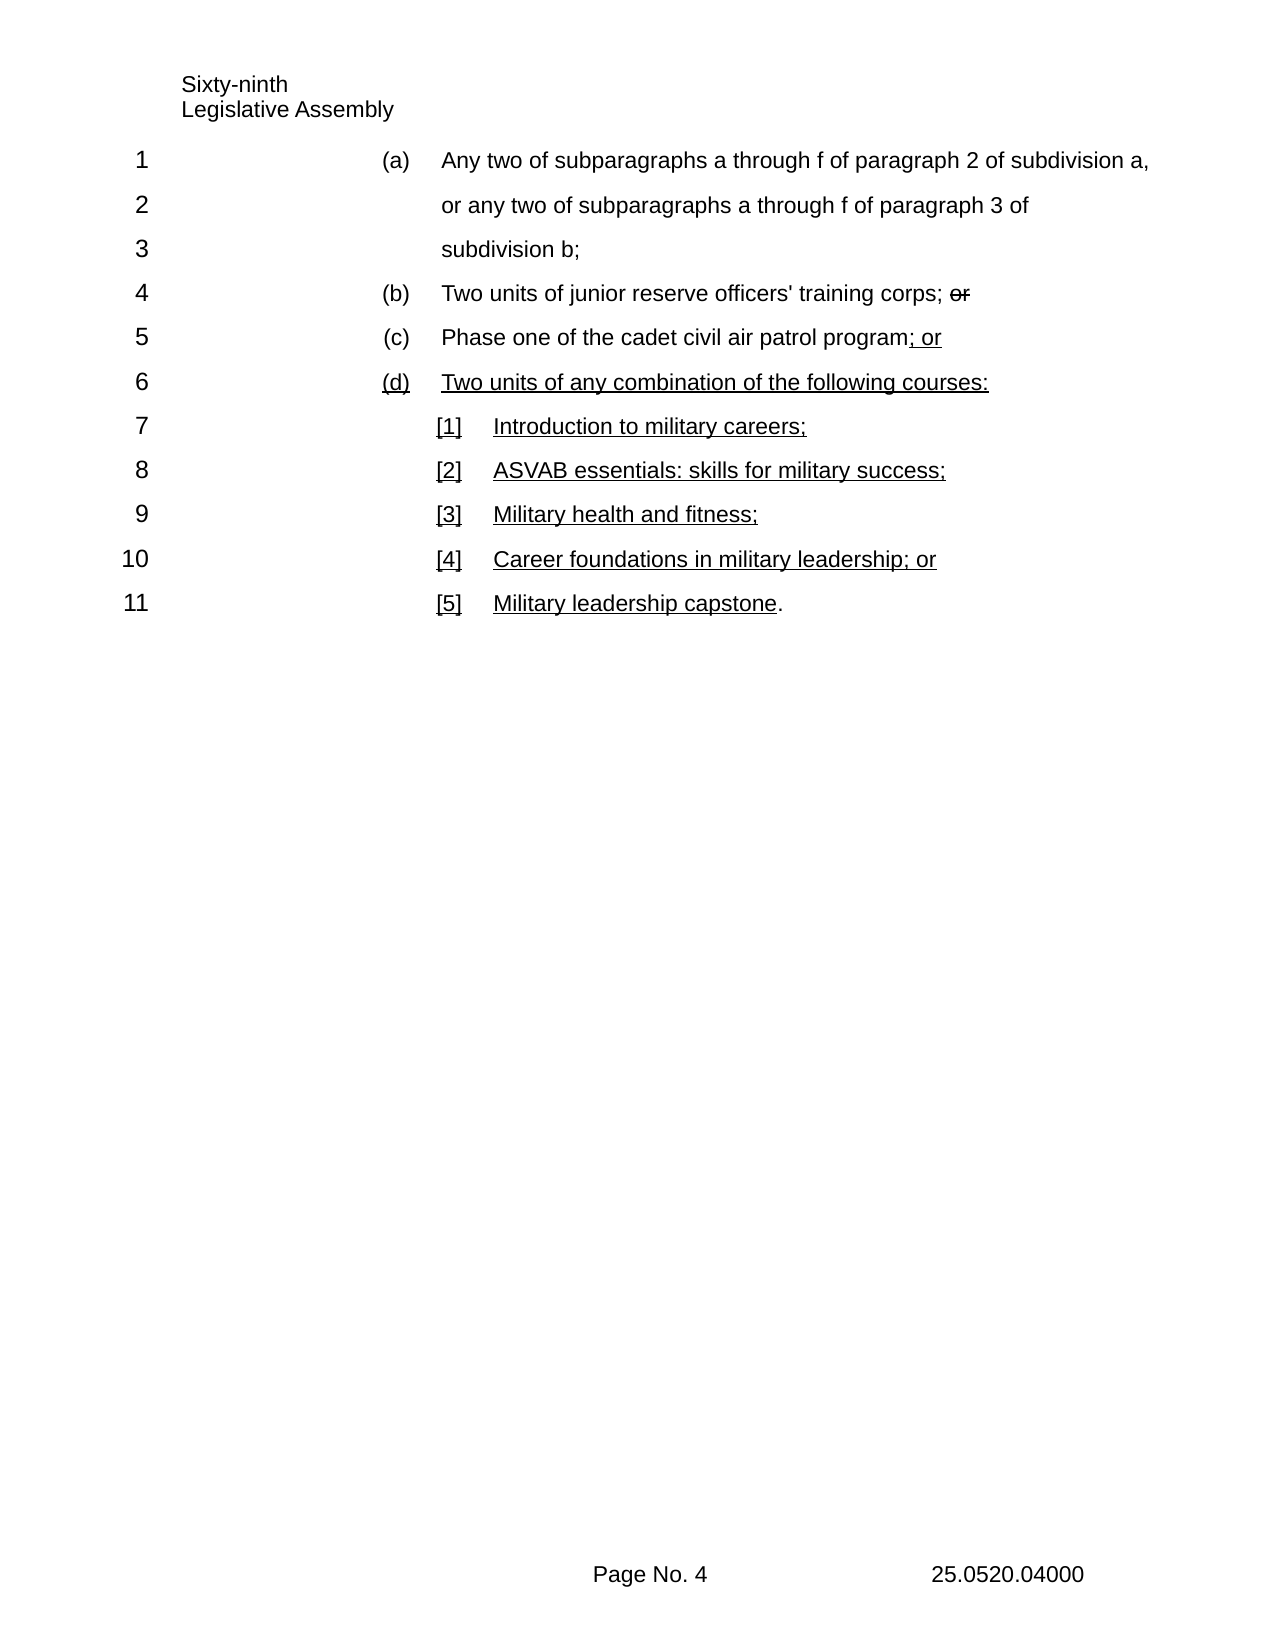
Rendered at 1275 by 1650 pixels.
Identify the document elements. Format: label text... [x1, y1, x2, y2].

text [1] Introduction to military careers; [181, 399, 1154, 443]
text (c) Phase one of the cadet civil air patrol program; or [181, 310, 1154, 355]
text [5] Military leadership capstone. [181, 576, 1154, 620]
text (a) Any two of subparagraphs a through f of paragraph 2 of subdivision a, or any two of subparagraphs a through f of paragraph 3 of subdivision b; [181, 133, 1154, 266]
text (d) Two units of any combination of the following courses: [181, 355, 1154, 399]
text [3] Military health and fitness; [181, 487, 1154, 532]
text [4] Career foundations in military leadership; or [181, 532, 1154, 576]
text (b) Two units of junior reserve officers' training corps; or [181, 266, 1154, 310]
text [2] ASVAB essentials: skills for military success; [181, 443, 1154, 487]
